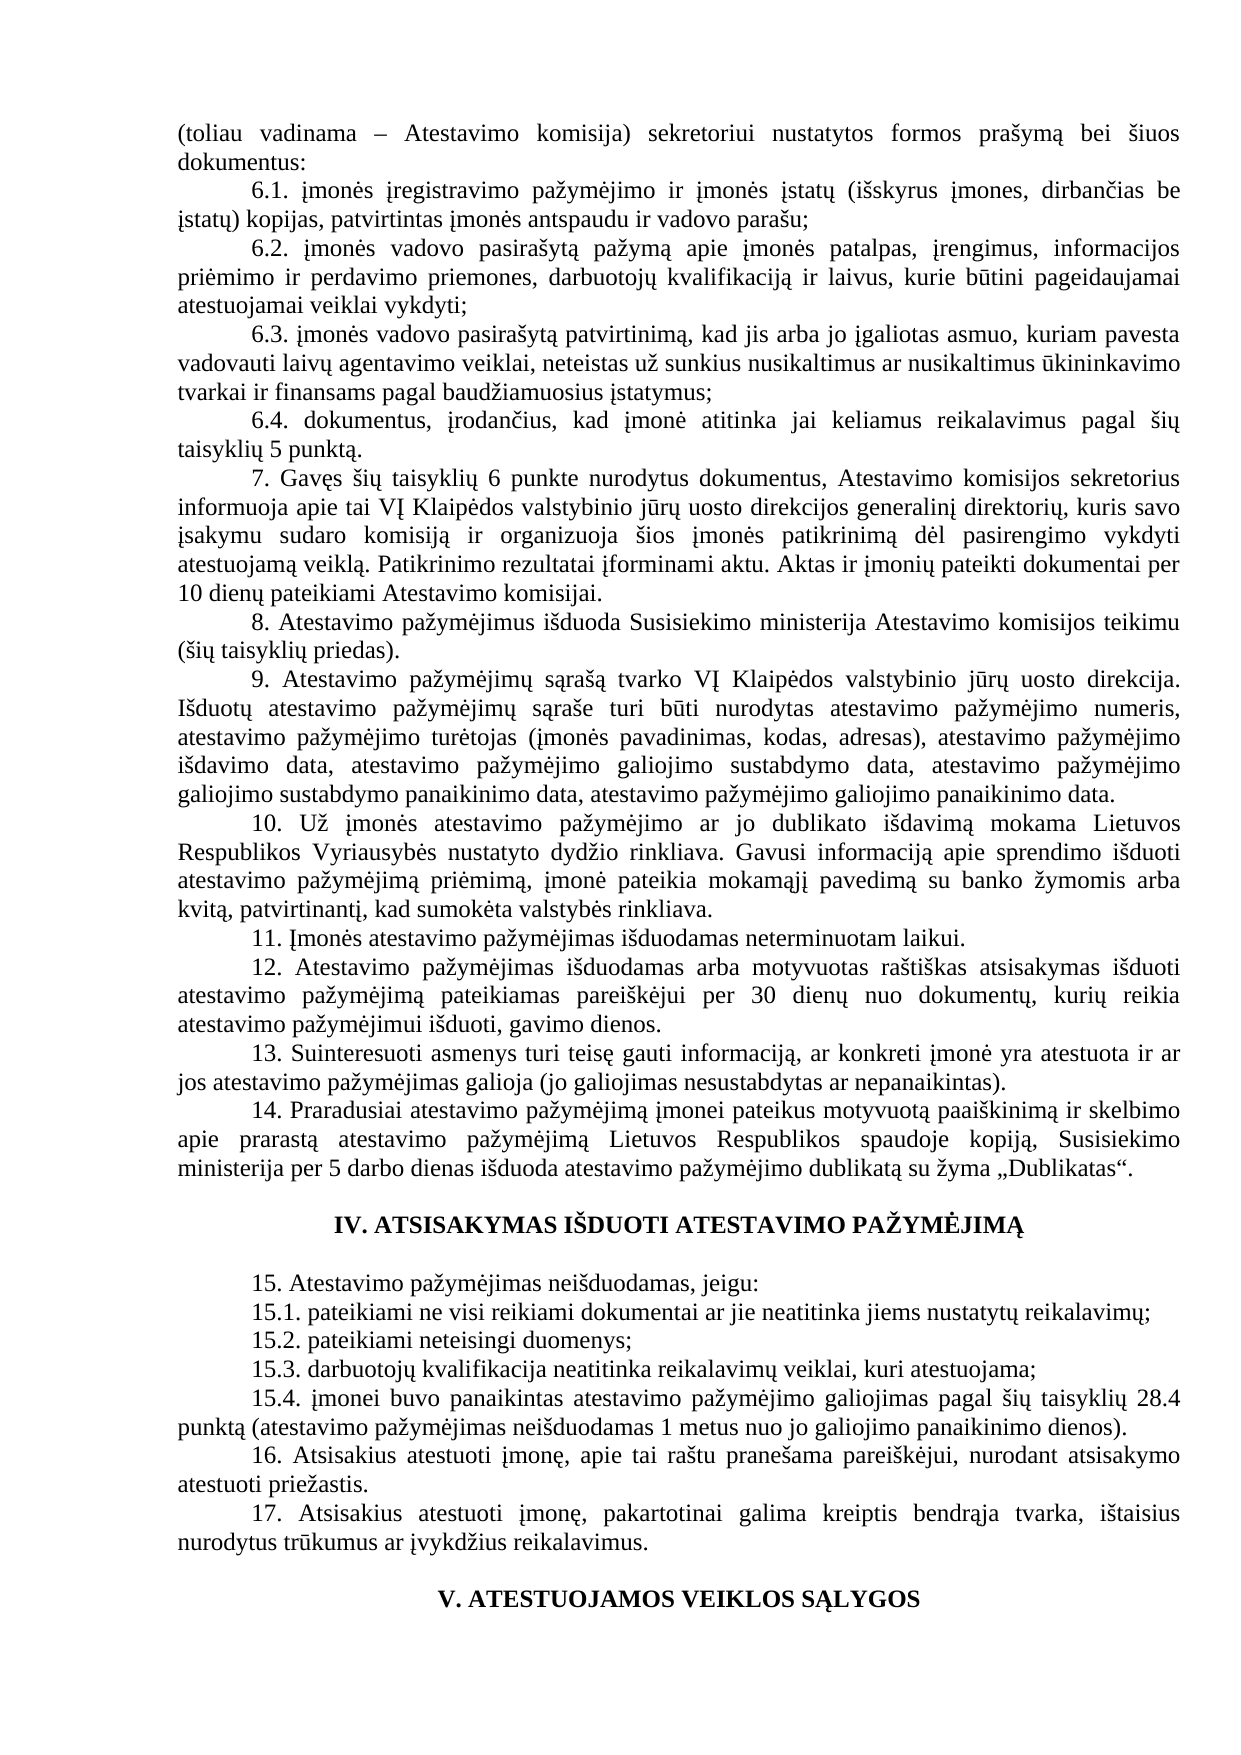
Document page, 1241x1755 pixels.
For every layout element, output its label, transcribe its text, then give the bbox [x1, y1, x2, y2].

text 7. Gavęs šių taisyklių 6 punkte nurodytus dokumentus, Atestavimo komisijos sekretorius informuoja apie tai VĮ Klaipėdos valstybinio jūrų uosto direkcijos generalinį direktorių, kuris savo įsakymu sudaro komisiją ir organizuoja šios įmonės patikrinimą dėl pasirengimo vykdyti atestuojamą veiklą. Patikrinimo rezultatai įforminami aktu. Aktas ir įmonių pateikti dokumentai per 10 dienų pateikiami Atestavimo komisijai. [177, 463, 1181, 607]
text V. ATESTUOJAMOS VEIKLOS SĄLYGOS [177, 1584, 1181, 1613]
text 13. Suinteresuoti asmenys turi teisę gauti informaciją, ar konkreti įmonė yra atestuota ir ar jos atestavimo pažymėjimas galioja (jo galiojimas nesustabdytas ar nepanaikintas). [177, 1038, 1181, 1096]
text (toliau vadinama – Atestavimo komisija) sekretoriui nustatytos formos prašymą bei šiuos dokumentus: [177, 118, 1181, 176]
text 11. Įmonės atestavimo pažymėjimas išduodamas neterminuotam laikui. [177, 923, 1181, 952]
text 8. Atestavimo pažymėjimus išduoda Susisiekimo ministerija Atestavimo komisijos teikimu (šių taisyklių priedas). [177, 607, 1181, 664]
text 6.4. dokumentus, įrodančius, kad įmonė atitinka jai keliamus reikalavimus pagal šių taisyklių 5 punktą. [177, 406, 1181, 463]
text 9. Atestavimo pažymėjimų sąrašą tvarko VĮ Klaipėdos valstybinio jūrų uosto direkcija. Išduotų atestavimo pažymėjimų sąraše turi būti nurodytas atestavimo pažymėjimo numeris, atestavimo pažymėjimo turėtojas (įmonės pavadinimas, kodas, adresas), atestavimo pažymėjimo išdavimo data, atestavimo pažymėjimo galiojimo sustabdymo data, atestavimo pažymėjimo galiojimo sustabdymo panaikinimo data, atestavimo pažymėjimo galiojimo panaikinimo data. [177, 664, 1181, 808]
text 6.2. įmonės vadovo pasirašytą pažymą apie įmonės patalpas, įrengimus, informacijos priėmimo ir perdavimo priemones, darbuotojų kvalifikaciją ir laivus, kurie būtini pageidaujamai atestuojamai veiklai vykdyti; [177, 233, 1181, 319]
text 17. Atsisakius atestuoti įmonę, pakartotinai galima kreiptis bendrąja tvarka, ištaisius nurodytus trūkumus ar įvykdžius reikalavimus. [177, 1498, 1181, 1556]
text 15.4. įmonei buvo panaikintas atestavimo pažymėjimo galiojimas pagal šių taisyklių 28.4 punktą (atestavimo pažymėjimas neišduodamas 1 metus nuo jo galiojimo panaikinimo dienos). [177, 1383, 1181, 1441]
text 15.1. pateikiami ne visi reikiami dokumentai ar jie neatitinka jiems nustatytų reikalavimų; [177, 1297, 1181, 1326]
text 14. Praradusiai atestavimo pažymėjimą įmonei pateikus motyvuotą paaiškinimą ir skelbimo apie prarastą atestavimo pažymėjimą Lietuvos Respublikos spaudoje kopiją, Susisiekimo ministerija per 5 darbo dienas išduoda atestavimo pažymėjimo dublikatą su žyma „Dublikatas“. [177, 1096, 1181, 1182]
text 15.2. pateikiami neteisingi duomenys; [177, 1326, 1181, 1354]
text 6.1. įmonės įregistravimo pažymėjimo ir įmonės įstatų (išskyrus įmones, dirbančias be įstatų) kopijas, patvirtintas įmonės antspaudu ir vadovo parašu; [177, 176, 1181, 233]
text 10. Už įmonės atestavimo pažymėjimo ar jo dublikato išdavimą mokama Lietuvos Respublikos Vyriausybės nustatyto dydžio rinkliava. Gavusi informaciją apie sprendimo išduoti atestavimo pažymėjimą priėmimą, įmonė pateikia mokamąjį pavedimą su banko žymomis arba kvitą, patvirtinantį, kad sumokėta valstybės rinkliava. [177, 808, 1181, 923]
text 15. Atestavimo pažymėjimas neišduodamas, jeigu: [177, 1268, 1181, 1297]
text 16. Atsisakius atestuoti įmonę, apie tai raštu pranešama pareiškėjui, nurodant atsisakymo atestuoti priežastis. [177, 1441, 1181, 1498]
text 6.3. įmonės vadovo pasirašytą patvirtinimą, kad jis arba jo įgaliotas asmuo, kuriam pavesta vadovauti laivų agentavimo veiklai, neteistas už sunkius nusikaltimus ar nusikaltimus ūkininkavimo tvarkai ir finansams pagal baudžiamuosius įstatymus; [177, 319, 1181, 406]
text 12. Atestavimo pažymėjimas išduodamas arba motyvuotas raštiškas atsisakymas išduoti atestavimo pažymėjimą pateikiamas pareiškėjui per 30 dienų nuo dokumentų, kurių reikia atestavimo pažymėjimui išduoti, gavimo dienos. [177, 952, 1181, 1038]
text IV. ATSISAKYMAS IŠDUOTI ATESTAVIMO PAŽYMĖJIMĄ [177, 1211, 1181, 1239]
text 15.3. darbuotojų kvalifikacija neatitinka reikalavimų veiklai, kuri atestuojama; [177, 1354, 1181, 1383]
